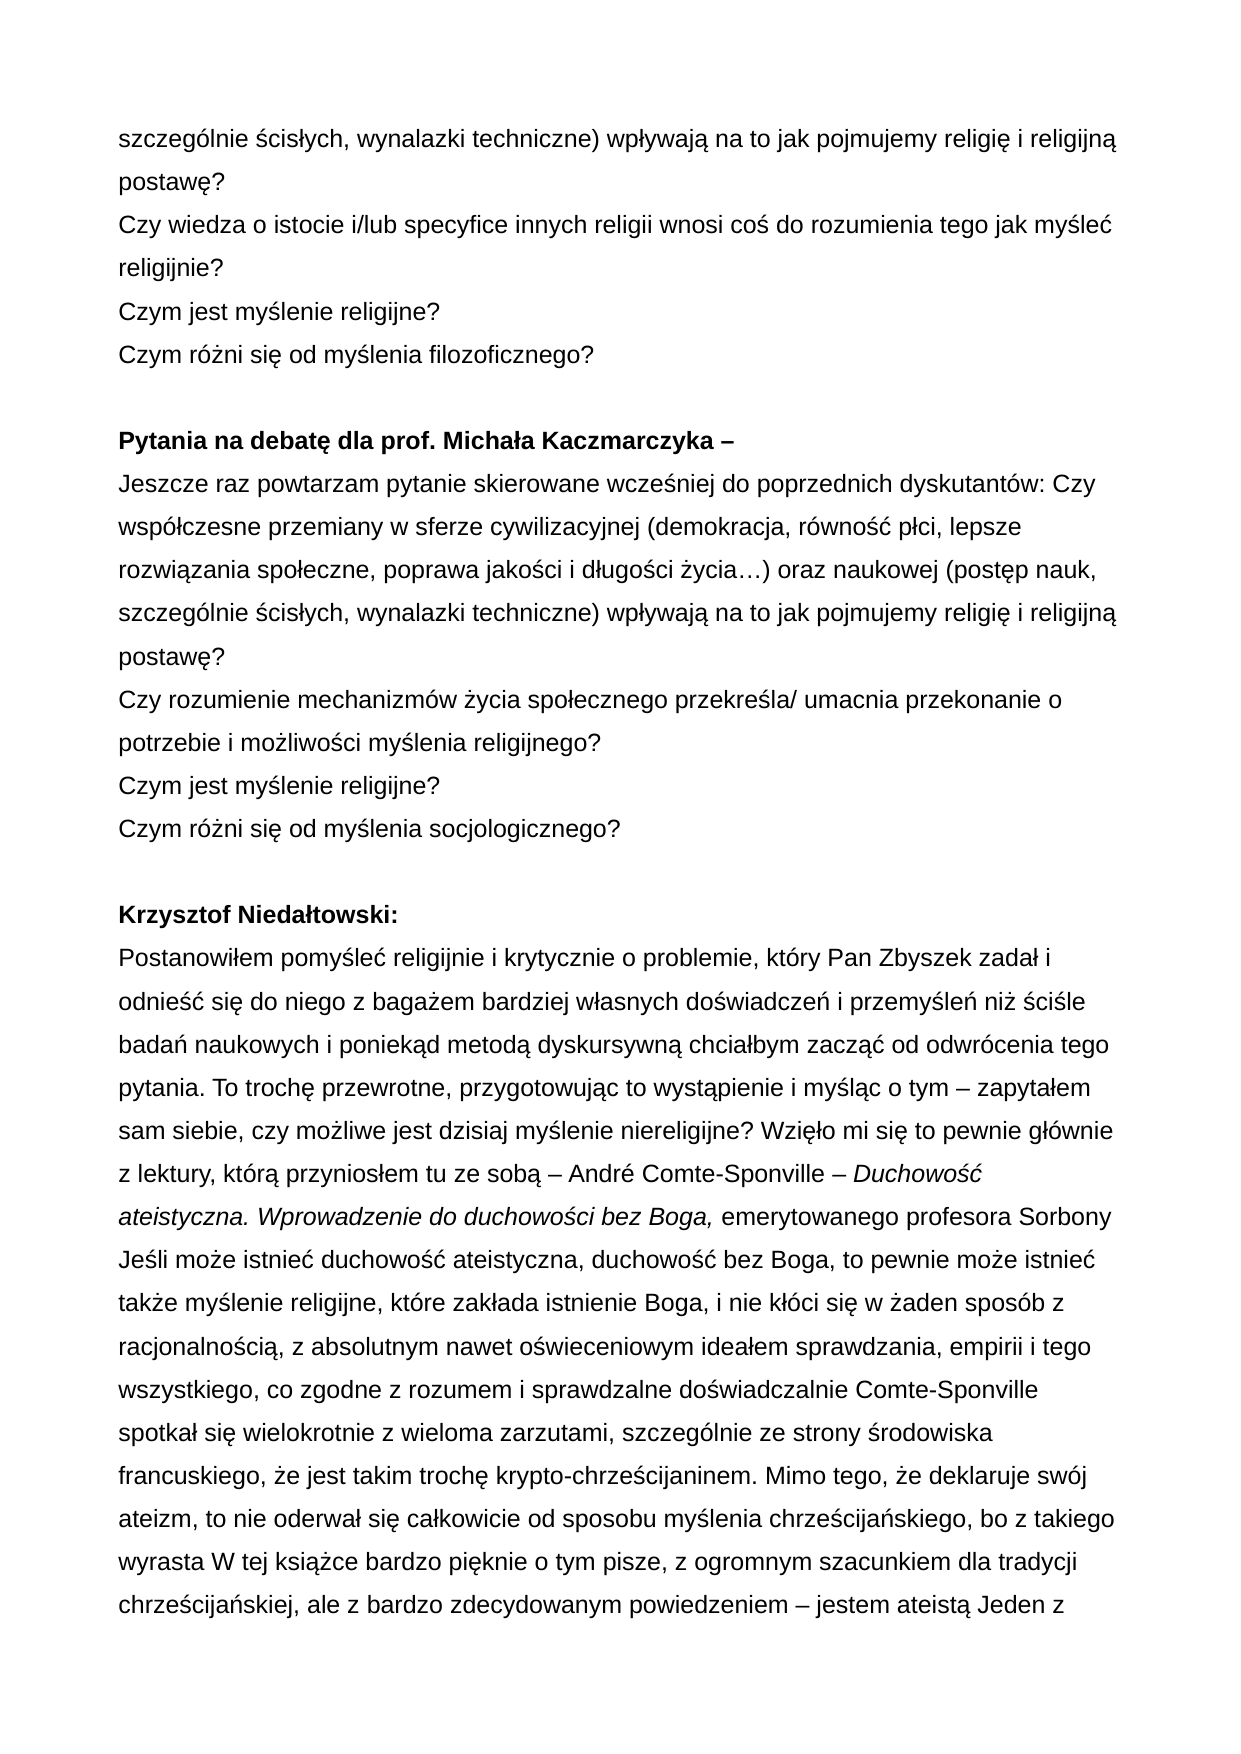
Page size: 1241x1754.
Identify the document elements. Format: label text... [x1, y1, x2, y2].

text Pytania na debatę dla prof. Michała Kaczmarczyka – [118, 426, 1122, 455]
text Krzysztof Niedałtowski: [118, 900, 1122, 929]
text Czym różni się od myślenia filozoficznego? [118, 340, 1122, 368]
text Czym jest myślenie religijne? [118, 771, 1122, 800]
text Czym różni się od myślenia socjologicznego? [118, 814, 1122, 843]
text Czy rozumienie mechanizmów życia społecznego przekreśla/ umacnia przekonanie o potrzebie i możliwości myślenia religijnego? [118, 685, 1122, 757]
text Czy wiedza o istocie i/lub specyfice innych religii wnosi coś do rozumienia tego jak myśleć religijnie? [118, 210, 1122, 282]
text szczególnie ścisłych, wynalazki techniczne) wpływają na to jak pojmujemy religię i religijną postawę? [118, 124, 1122, 196]
text Czym jest myślenie religijne? [118, 297, 1122, 325]
text Postanowiłem pomyśleć religijnie i krytycznie o problemie, który Pan Zbyszek zadał i odnieść się do niego z bagażem bardziej własnych doświadczeń i przemyśleń niż ściśle badań naukowych i poniekąd metodą dyskursywną chciałbym zacząć od odwrócenia tego pytania. To trochę przewrotne, przygotowując to wystąpienie i myśląc o tym – zapytałem sam siebie, czy możliwe jest dzisiaj myślenie niereligijne? Wzięło mi się to pewnie głównie z lektury, którą przyniosłem tu ze sobą – André Comte-Sponville – Duchowość ateistyczna. Wprowadzenie do duchowości bez Boga, emerytowanego profesora Sorbony Jeśli może istnieć duchowość ateistyczna, duchowość bez Boga, to pewnie może istnieć także myślenie religijne, które zakłada istnienie Boga, i nie kłóci się w żaden sposób z racjonalnością, z absolutnym nawet oświeceniowym ideałem sprawdzania, empirii i tego wszystkiego, co zgodne z rozumem i sprawdzalne doświadczalnie Comte-Sponville spotkał się wielokrotnie z wieloma zarzutami, szczególnie ze strony środowiska francuskiego, że jest takim trochę krypto-chrześcijaninem. Mimo tego, że deklaruje swój ateizm, to nie oderwał się całkowicie od sposobu myślenia chrześcijańskiego, bo z takiego wyrasta W tej książce bardzo pięknie o tym pisze, z ogromnym szacunkiem dla tradycji chrześcijańskiej, ale z bardzo zdecydowanym powiedzeniem – jestem ateistą Jeden z [118, 943, 1122, 1619]
text Jeszcze raz powtarzam pytanie skierowane wcześniej do poprzednich dyskutantów: Czy współczesne przemiany w sferze cywilizacyjnej (demokracja, równość płci, lepsze rozwiązania społeczne, poprawa jakości i długości życia…) oraz naukowej (postęp nauk, szczególnie ścisłych, wynalazki techniczne) wpływają na to jak pojmujemy religię i religijną postawę? [118, 469, 1122, 670]
